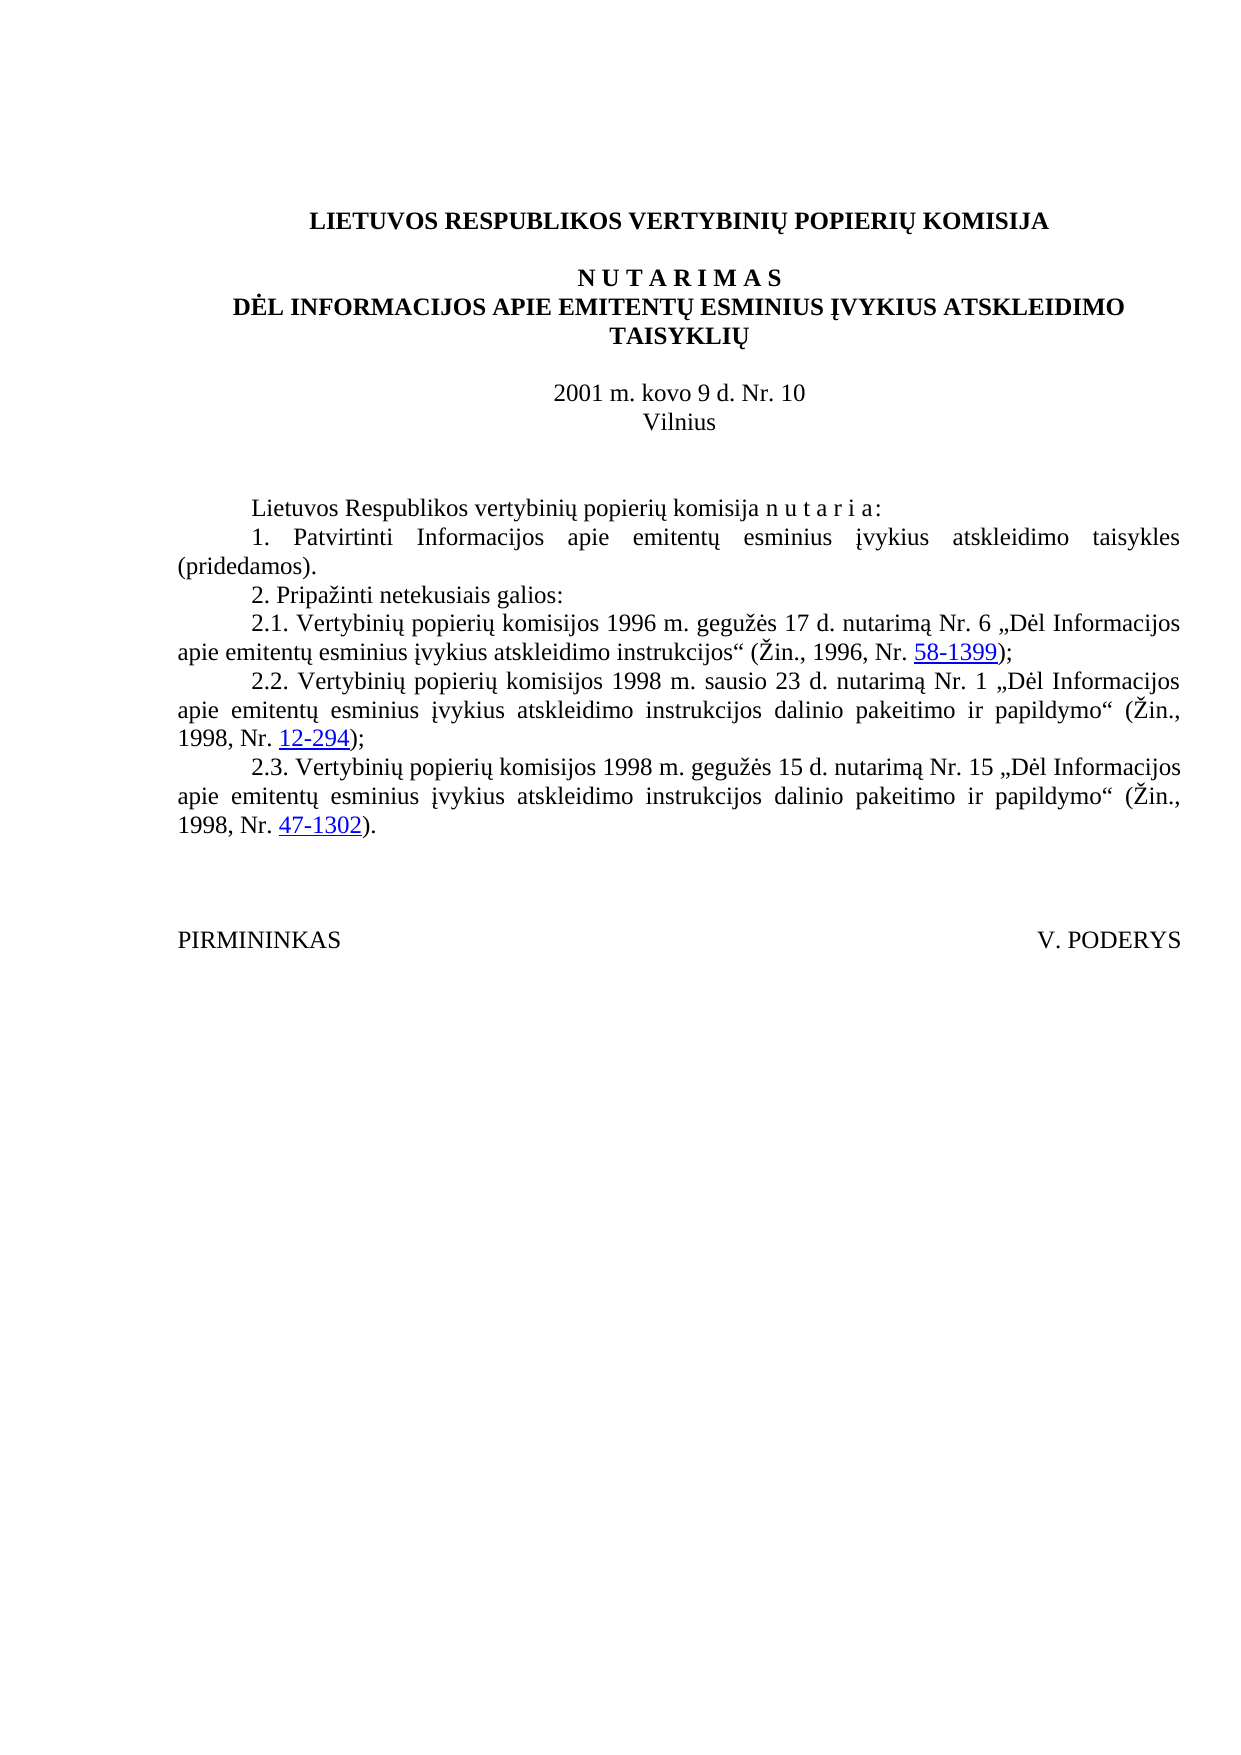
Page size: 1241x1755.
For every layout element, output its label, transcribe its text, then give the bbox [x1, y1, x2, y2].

text 2.3. Vertybinių popierių komisijos 1998 m. gegužės 15 d. nutarimą Nr. 15 „Dėl Informacijos apie emitentų esminius įvykius atskleidimo instrukcijos dalinio pakeitimo ir papildymo“ (Žin., 1998, Nr. 47-1302). [177, 752, 1181, 838]
text Vilnius [177, 407, 1181, 436]
text 2001 m. kovo 9 d. Nr. 10 [177, 378, 1181, 407]
text DĖL INFORMACIJOS APIE EMITENTŲ ESMINIUS ĮVYKIUS ATSKLEIDIMO TAISYKLIŲ [177, 292, 1181, 350]
text 2.2. Vertybinių popierių komisijos 1998 m. sausio 23 d. nutarimą Nr. 1 „Dėl Informacijos apie emitentų esminius įvykius atskleidimo instrukcijos dalinio pakeitimo ir papildymo“ (Žin., 1998, Nr. 12-294); [177, 666, 1181, 752]
text LIETUVOS RESPUBLIKOS VERTYBINIŲ POPIERIŲ KOMISIJA [177, 206, 1181, 235]
text 1. Patvirtinti Informacijos apie emitentų esminius įvykius atskleidimo taisykles (pridedamos). [177, 522, 1181, 580]
text Lietuvos Respublikos vertybinių popierių komisija nutaria: [177, 493, 1181, 522]
text 2.1. Vertybinių popierių komisijos 1996 m. gegužės 17 d. nutarimą Nr. 6 „Dėl Informacijos apie emitentų esminius įvykius atskleidimo instrukcijos“ (Žin., 1996, Nr. 58-1399); [177, 608, 1181, 666]
text 2. Pripažinti netekusiais galios: [177, 580, 1181, 608]
text N U T A R I M A S [177, 263, 1181, 292]
text PIRMININKAS V. PODERYS [177, 925, 1181, 953]
